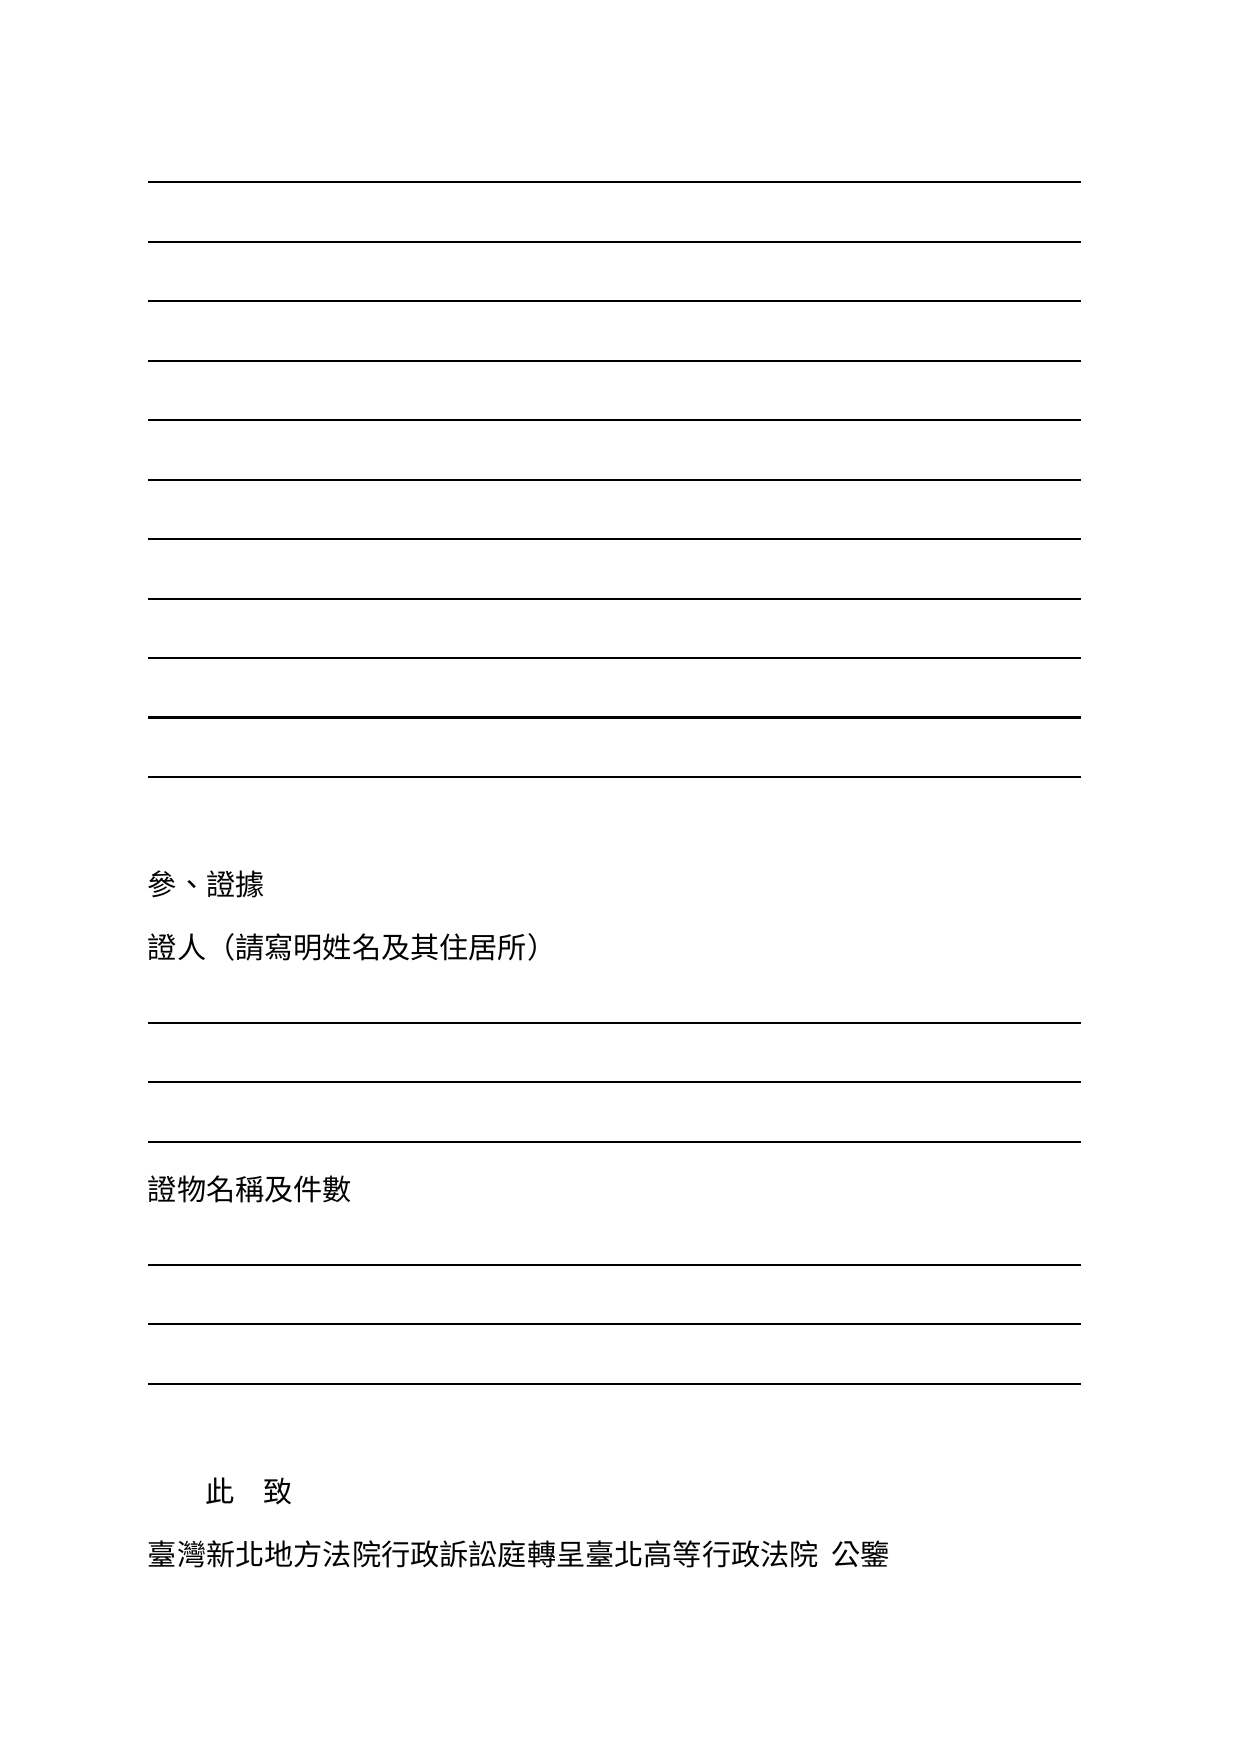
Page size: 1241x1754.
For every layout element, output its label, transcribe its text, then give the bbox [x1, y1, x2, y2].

text 參、證據 [148, 861, 1092, 904]
text 此 致 [205, 1468, 1092, 1510]
text 證人（請寫明姓名及其住居所） [148, 925, 1092, 967]
text 臺灣新北地方法院行政訴訟庭轉呈臺北高等行政法院 公鑒 [148, 1532, 1092, 1574]
text 證物名稱及件數 [148, 1167, 1092, 1209]
